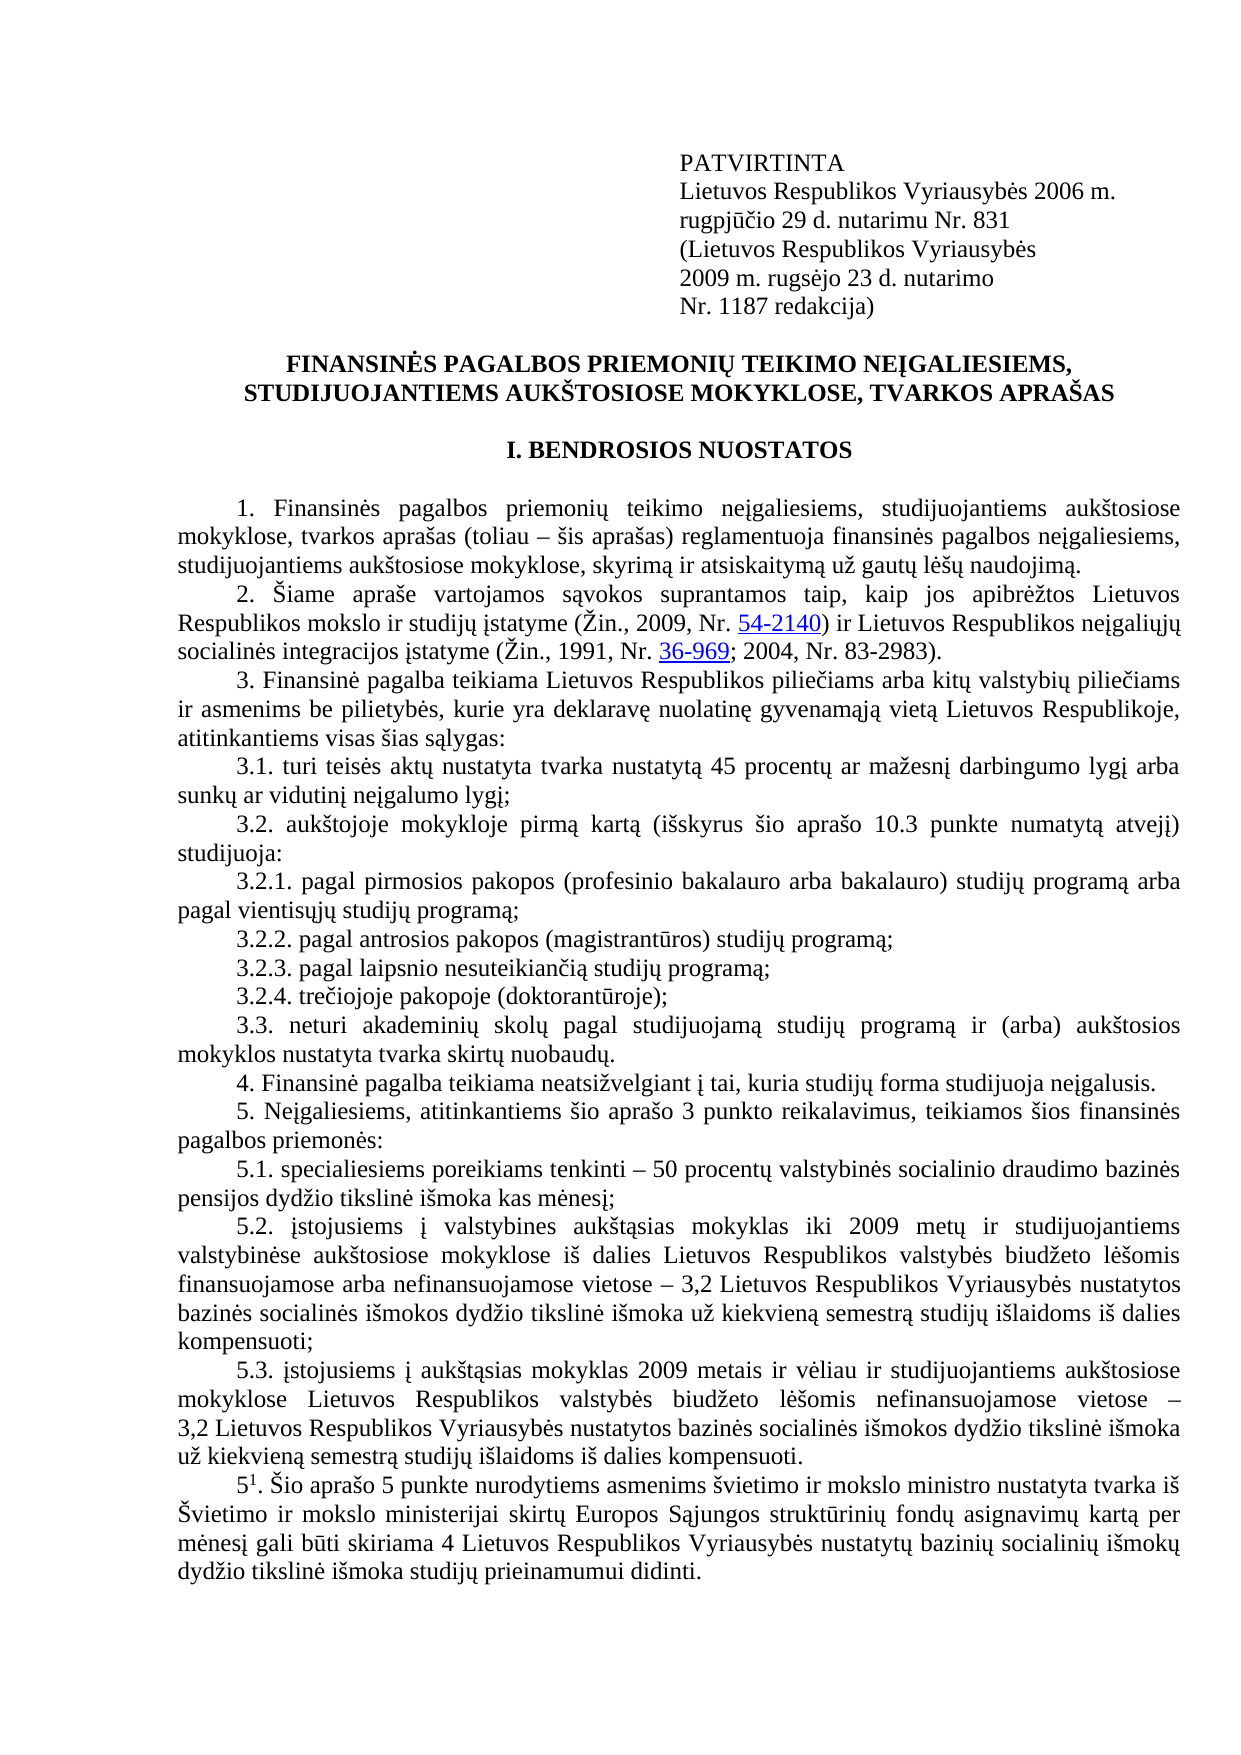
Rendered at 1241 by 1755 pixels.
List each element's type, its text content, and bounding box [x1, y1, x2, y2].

text 3.3. neturi akademinių skolų pagal studijuojamą studijų programą ir (arba) aukštosios mokyklos nustatyta tvarka skirtų nuobaudų. [177, 1010, 1181, 1068]
text Lietuvos Respublikos Vyriausybės 2006 m. [679, 176, 1181, 205]
text Nr. 1187 redakcija) [679, 291, 1181, 320]
text I. BENDROSIOS NUOSTATOS [177, 435, 1181, 464]
text 3.2. aukštojoje mokykloje pirmą kartą (išskyrus šio aprašo 10.3 punkte numatytą atvejį) studijuoja: [177, 809, 1181, 866]
text 2. Šiame apraše vartojamos sąvokos suprantamos taip, kaip jos apibrėžtos Lietuvos Respublikos mokslo ir studijų įstatyme (Žin., 2009, Nr. 54-2140) ir Lietuvos Respublikos neįgaliųjų socialinės integracijos įstatyme (Žin., 1991, Nr. 36-969; 2004, Nr. 83-2983). [177, 579, 1181, 665]
text 3.2.1. pagal pirmosios pakopos (profesinio bakalauro arba bakalauro) studijų programą arba pagal vientisųjų studijų programą; [177, 866, 1181, 924]
text 51. Šio aprašo 5 punkte nurodytiems asmenims švietimo ir mokslo ministro nustatyta tvarka iš Švietimo ir mokslo ministerijai skirtų Europos Sąjungos struktūrinių fondų asignavimų kartą per mėnesį gali būti skiriama 4 Lietuvos Respublikos Vyriausybės nustatytų bazinių socialinių išmokų dydžio tikslinė išmoka studijų prieinamumui didinti. [177, 1470, 1181, 1585]
text (Lietuvos Respublikos Vyriausybės [679, 234, 1181, 263]
text 5.3. įstojusiems į aukštąsias mokyklas 2009 metais ir vėliau ir studijuojantiems aukštosiose mokyklose Lietuvos Respublikos valstybės biudžeto lėšomis nefinansuojamose vietose – 3,2 Lietuvos Respublikos Vyriausybės nustatytos bazinės socialinės išmokos dydžio tikslinė išmoka už kiekvieną semestrą studijų išlaidoms iš dalies kompensuoti. [177, 1355, 1181, 1470]
text 3.2.4. trečiojoje pakopoje (doktorantūroje); [177, 981, 1181, 1010]
text 5.2. įstojusiems į valstybines aukštąsias mokyklas iki 2009 metų ir studijuojantiems valstybinėse aukštosiose mokyklose iš dalies Lietuvos Respublikos valstybės biudžeto lėšomis finansuojamose arba nefinansuojamose vietose – 3,2 Lietuvos Respublikos Vyriausybės nustatytos bazinės socialinės išmokos dydžio tikslinė išmoka už kiekvieną semestrą studijų išlaidoms iš dalies kompensuoti; [177, 1211, 1181, 1355]
text 2009 m. rugsėjo 23 d. nutarimo [679, 263, 1181, 291]
text 4. Finansinė pagalba teikiama neatsižvelgiant į tai, kuria studijų forma studijuoja neįgalusis. [177, 1068, 1181, 1096]
text 5.1. specialiesiems poreikiams tenkinti – 50 procentų valstybinės socialinio draudimo bazinės pensijos dydžio tikslinė išmoka kas mėnesį; [177, 1154, 1181, 1211]
text 1. Finansinės pagalbos priemonių teikimo neįgaliesiems, studijuojantiems aukštosiose mokyklose, tvarkos aprašas (toliau – šis aprašas) reglamentuoja finansinės pagalbos neįgaliesiems, studijuojantiems aukštosiose mokyklose, skyrimą ir atsiskaitymą už gautų lėšų naudojimą. [177, 493, 1181, 579]
text rugpjūčio 29 d. nutarimu Nr. 831 [679, 205, 1181, 234]
text 3. Finansinė pagalba teikiama Lietuvos Respublikos piliečiams arba kitų valstybių piliečiams ir asmenims be pilietybės, kurie yra deklaravę nuolatinę gyvenamąją vietą Lietuvos Respublikoje, atitinkantiems visas šias sąlygas: [177, 665, 1181, 751]
text Patvirtinta [679, 148, 1181, 176]
text 5. Neįgaliesiems, atitinkantiems šio aprašo 3 punkto reikalavimus, teikiamos šios finansinės pagalbos priemonės: [177, 1096, 1181, 1154]
text 3.2.3. pagal laipsnio nesuteikiančią studijų programą; [177, 953, 1181, 981]
text 3.1. turi teisės aktų nustatyta tvarka nustatytą 45 procentų ar mažesnį darbingumo lygį arba sunkų ar vidutinį neįgalumo lygį; [177, 751, 1181, 809]
text FINANSINĖS PAGALBOS PRIEMONIŲ TEIKIMO NEĮGALIESIEMS, STUDIJUOJANTIEMS AUKŠTOSIOSE MOKYKLOSE, TVARKOS APRAŠAS [177, 349, 1181, 406]
text 3.2.2. pagal antrosios pakopos (magistrantūros) studijų programą; [177, 924, 1181, 953]
